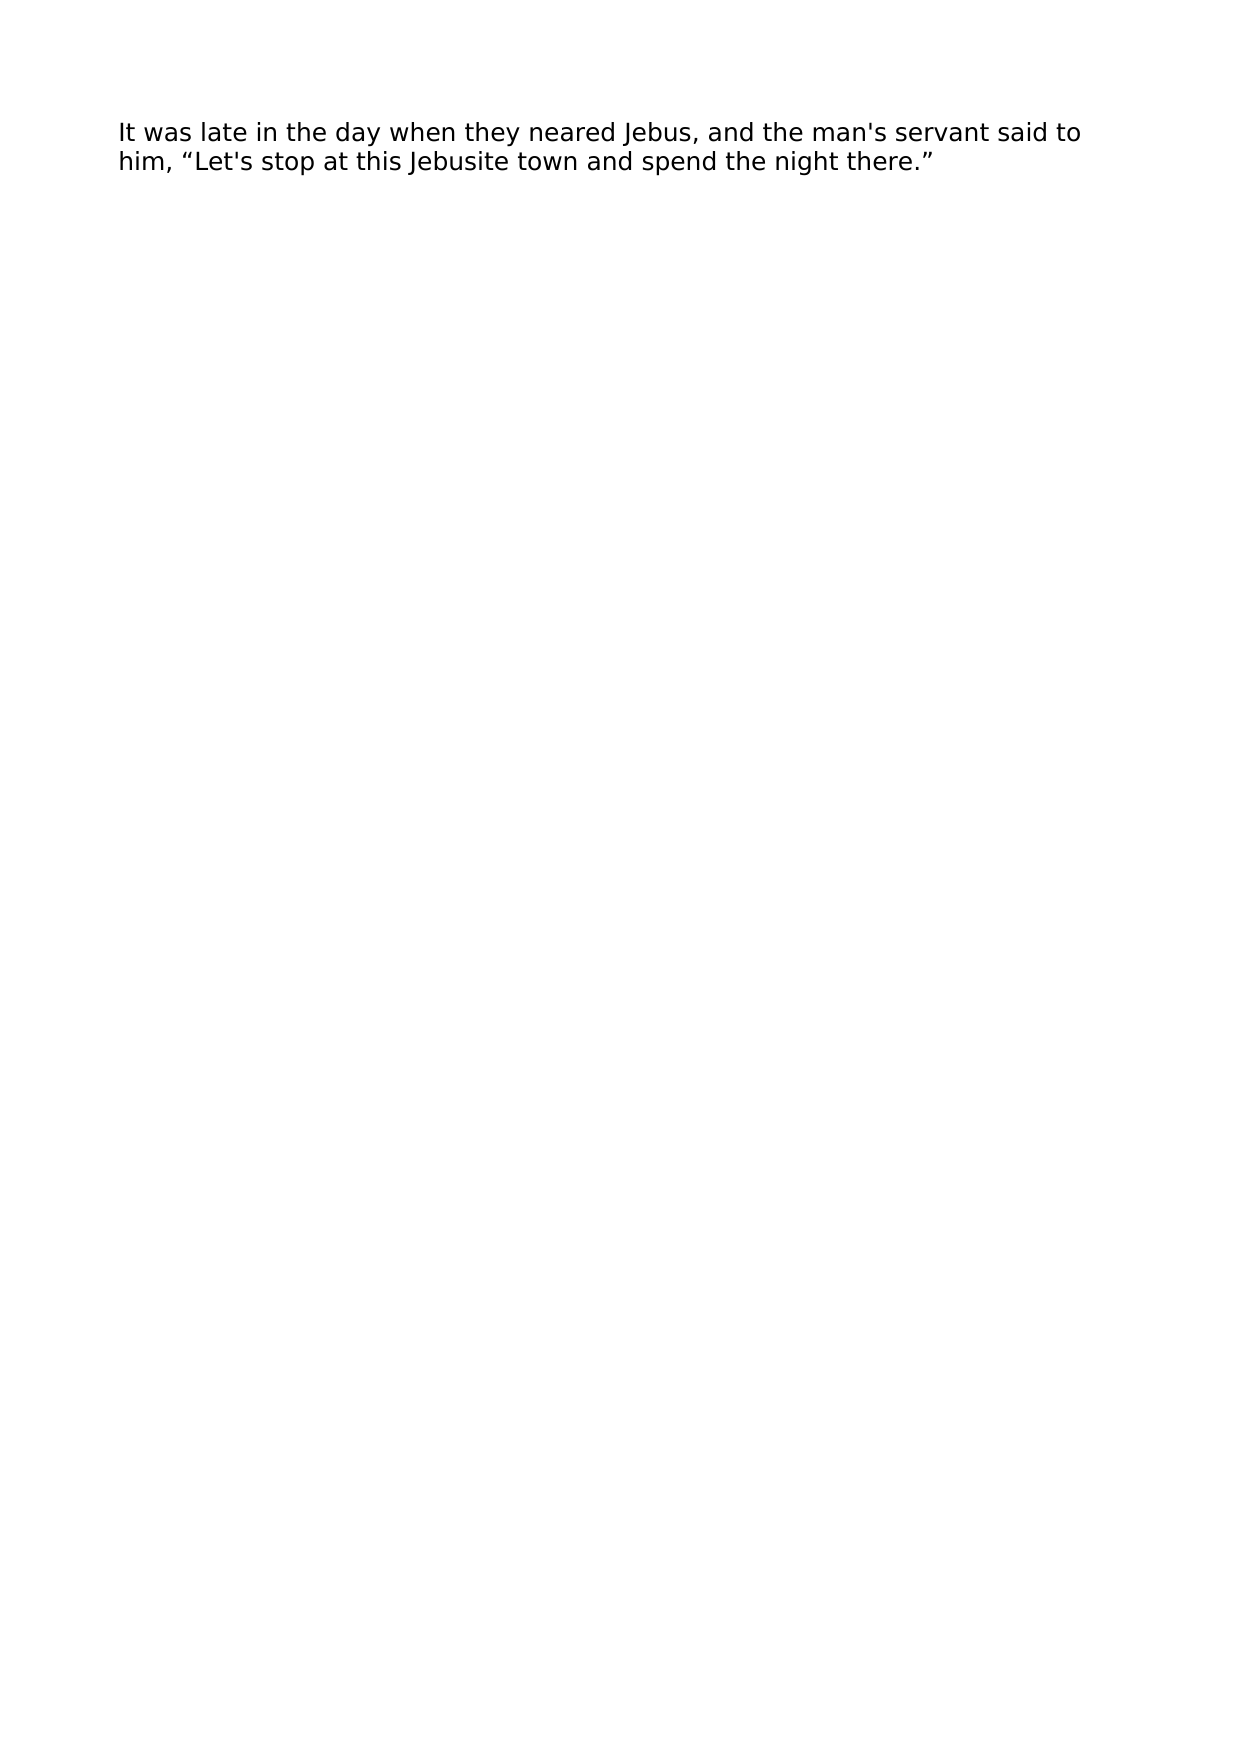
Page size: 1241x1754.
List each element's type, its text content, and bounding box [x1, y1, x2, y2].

text It was late in the day when they neared Jebus, and the man's servant said to him, “Let's stop at this Jebusite town and spend the night there.” [118, 118, 1122, 176]
